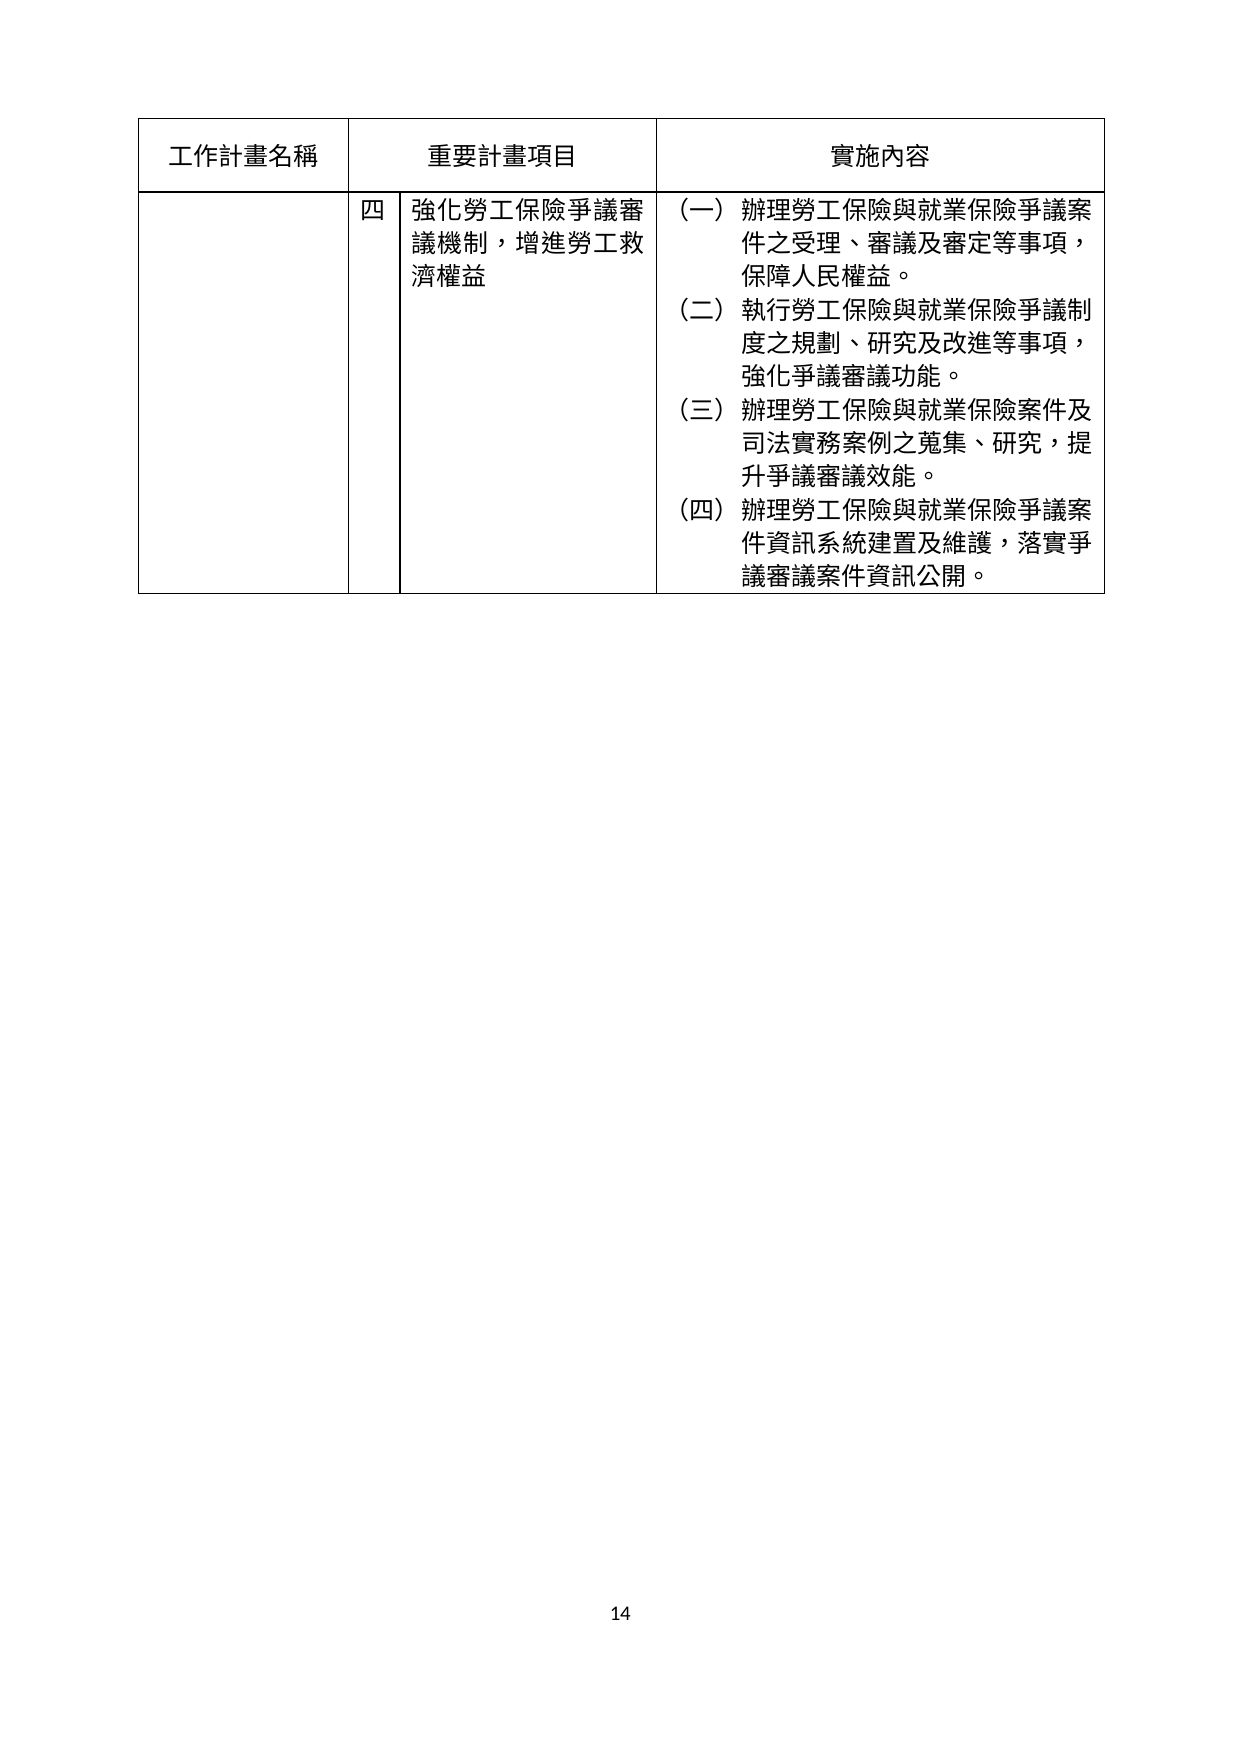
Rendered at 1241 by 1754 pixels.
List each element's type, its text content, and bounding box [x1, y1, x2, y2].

table_header 實施內容 [657, 119, 1104, 191]
table_cell 強化勞工保險爭議審議機制，增進勞工救濟權益 [401, 193, 656, 592]
table_cell 四 [349, 193, 399, 592]
table_cell 辦理勞工保險與就業保險爭議案件之受理、審議及審定等事項，保障人民權益。 執行勞工保險與就業保險爭議制度之規劃、研究及改進等事項，強化爭議審議功能。 辦理勞工保險與就業保險案件及司法實務案例之蒐集、研究，提升爭議審議效能。 辦理勞工保險與就業保險爭議案件資訊系統建置及維護，落實爭議審議案件資訊公開。 [657, 193, 1104, 592]
table_header 工作計畫名稱 [139, 119, 348, 191]
table_cell [139, 193, 348, 592]
table_header 重要計畫項目 [349, 119, 656, 191]
